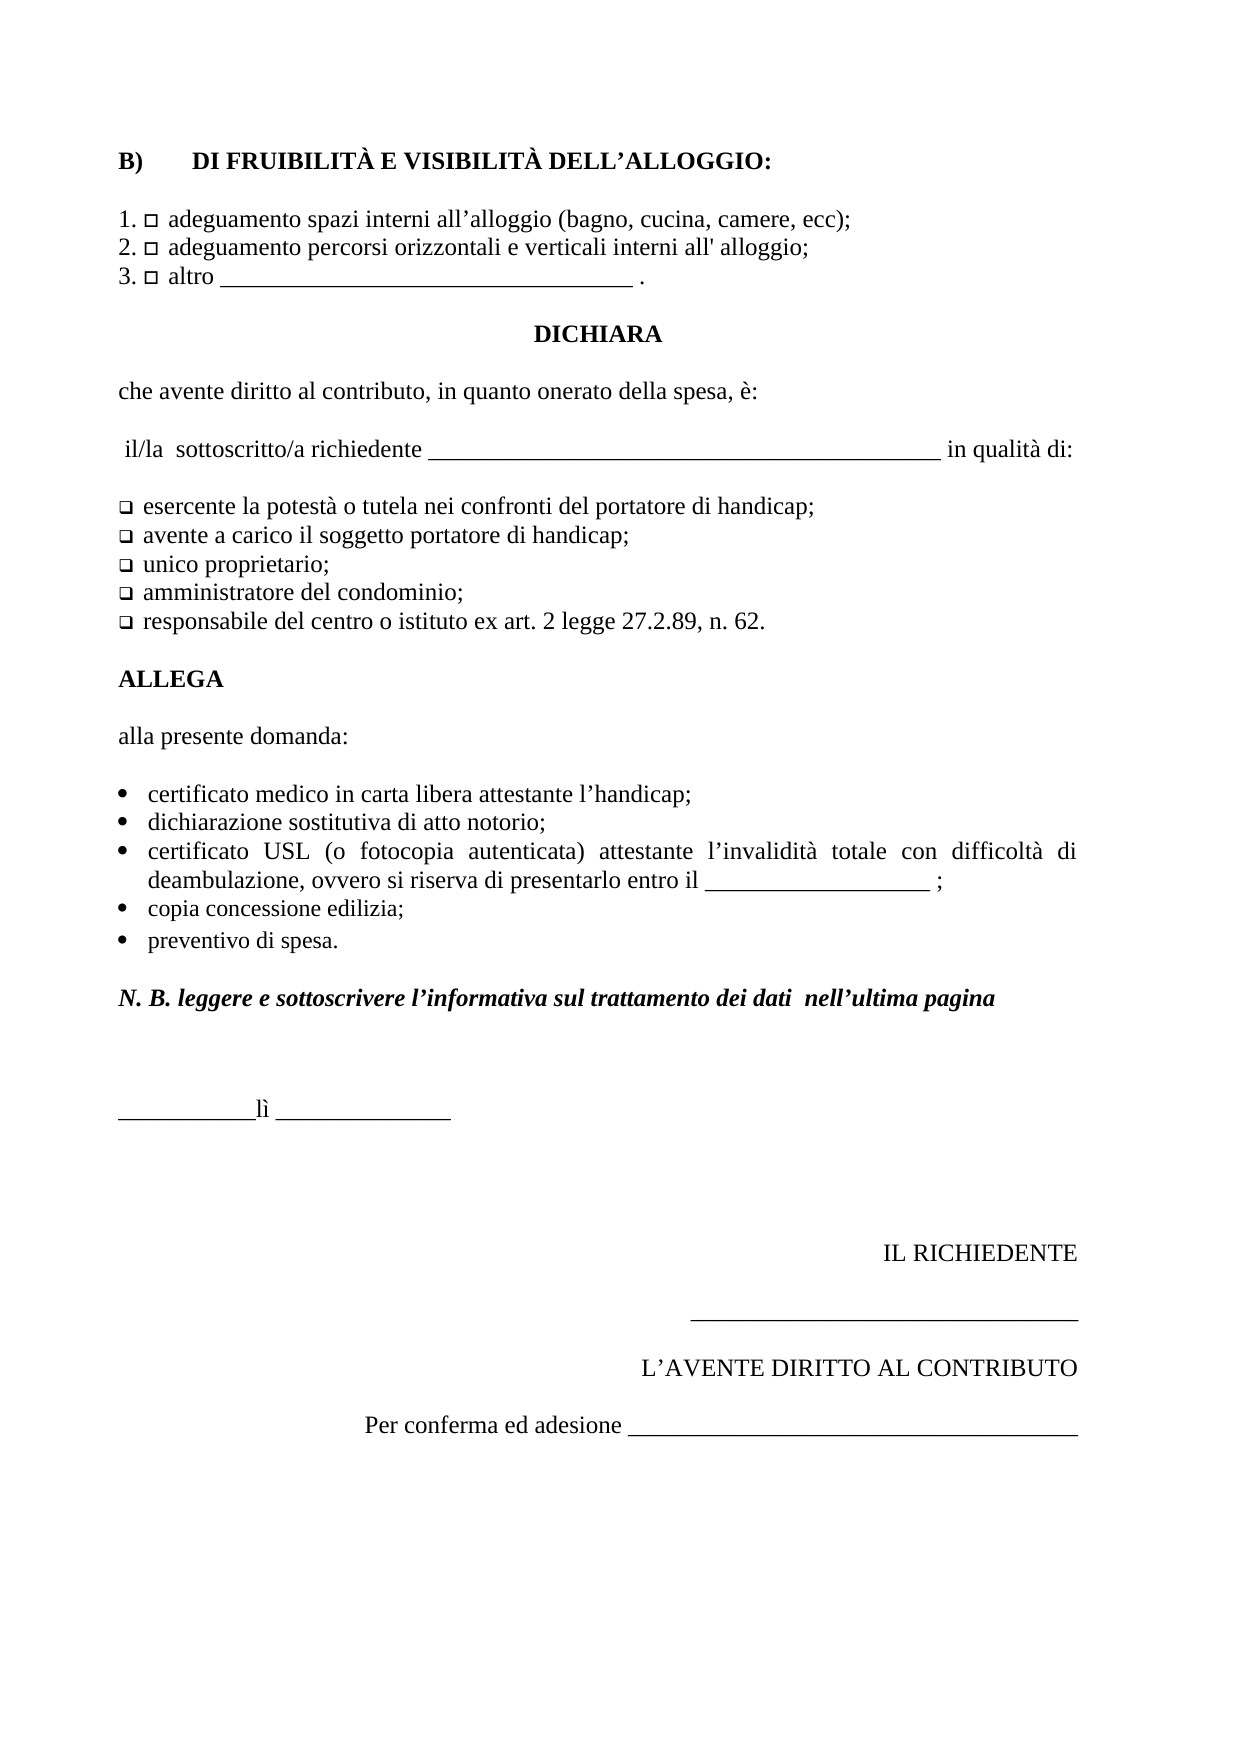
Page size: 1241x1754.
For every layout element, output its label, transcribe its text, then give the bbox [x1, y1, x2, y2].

list DI FRUIBILITÀ E VISIBILITÀ DELL’ALLOGGIO: [118, 146, 1078, 175]
text esercente la potestà o tutela nei confronti del portatore di handicap; [118, 491, 1078, 520]
text amministratore del condominio; [118, 577, 1078, 606]
text che avente diritto al contributo, in quanto onerato della spesa, è: [118, 376, 1078, 405]
list preventivo di spesa. [118, 926, 1078, 954]
text _______________________________ [118, 1295, 1078, 1324]
list certificato USL (o fotocopia autenticata) attestante l’invalidità totale con difficoltà di deambulazione, ovvero si riserva di presentarlo entro il __________________ ; [118, 836, 1078, 894]
text IL RICHIEDENTE [118, 1238, 1078, 1267]
text alla presente domanda: [118, 721, 1078, 750]
text L’AVENTE DIRITTO AL CONTRIBUTO [118, 1353, 1078, 1382]
list copia concessione edilizia; [118, 894, 1078, 921]
text unico proprietario; [118, 549, 1078, 577]
text avente a carico il soggetto portatore di handicap; [118, 520, 1078, 549]
text 1. adeguamento spazi interni all’alloggio (bagno, cucina, camere, ecc); [118, 204, 1078, 232]
text N. B. leggere e sottoscrivere l’informativa sul trattamento dei dati nell’ultima pagina [118, 983, 1078, 1011]
list certificato medico in carta libera attestante l’handicap; [118, 779, 1078, 807]
text responsabile del centro o istituto ex art. 2 legge 27.2.89, n. 62. [118, 606, 1078, 635]
text 2. adeguamento percorsi orizzontali e verticali interni all' alloggio; [118, 232, 1078, 261]
text il/la sottoscritto/a richiedente _________________________________________ in qualità di: [118, 434, 1078, 462]
text DICHIARA [118, 319, 1078, 347]
text ALLEGA [118, 664, 1078, 692]
text ___________lì ______________ [118, 1094, 1078, 1123]
text Per conferma ed adesione ____________________________________ [118, 1410, 1078, 1439]
text 3. altro _________________________________ . [118, 261, 1078, 290]
list dichiarazione sostitutiva di atto notorio; [118, 807, 1078, 836]
